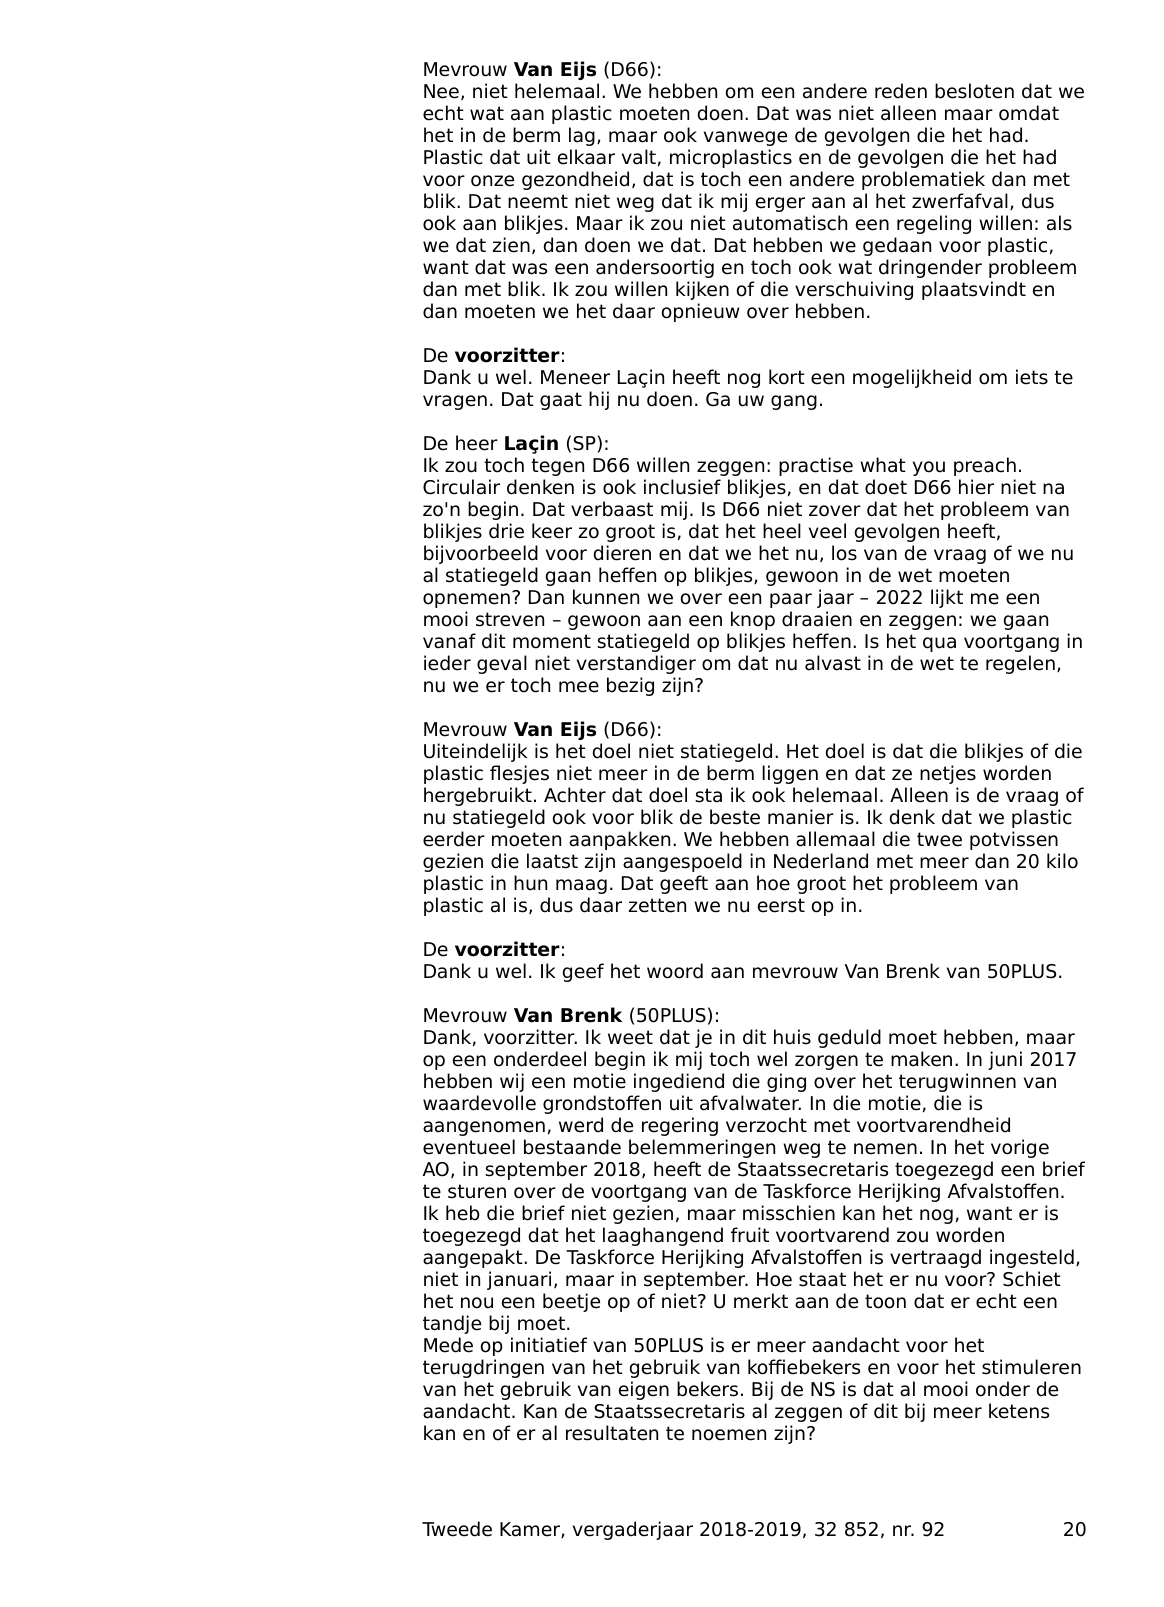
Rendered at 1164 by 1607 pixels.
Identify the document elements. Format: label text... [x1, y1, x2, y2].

text Dank u wel. Meneer Laçin heeft nog kort een mogelijkheid om iets te vragen. Dat gaat hij nu doen. Ga uw gang. [422, 367, 1087, 411]
text Ik zou toch tegen D66 willen zeggen: practise what you preach. Circulair denken is ook inclusief blikjes, en dat doet D66 hier niet na zo'n begin. Dat verbaast mij. Is D66 niet zover dat het probleem van blikjes drie keer zo groot is, dat het heel veel gevolgen heeft, bijvoorbeeld voor dieren en dat we het nu, los van de vraag of we nu al statiegeld gaan heffen op blikjes, gewoon in de wet moeten opnemen? Dan kunnen we over een paar jaar – 2022 lijkt me een mooi streven – gewoon aan een knop draaien en zeggen: we gaan vanaf dit moment statiegeld op blikjes heffen. Is het qua voortgang in ieder geval niet verstandiger om dat nu alvast in de wet te regelen, nu we er toch mee bezig zijn? [422, 455, 1087, 697]
text Dank u wel. Ik geef het woord aan mevrouw Van Brenk van 50PLUS. [422, 961, 1087, 983]
text De heer Laçin (SP): [422, 433, 1087, 455]
text Mevrouw Van Brenk (50PLUS): [422, 1005, 1087, 1027]
text Nee, niet helemaal. We hebben om een andere reden besloten dat we echt wat aan plastic moeten doen. Dat was niet alleen maar omdat het in de berm lag, maar ook vanwege de gevolgen die het had. Plastic dat uit elkaar valt, microplastics en de gevolgen die het had voor onze gezondheid, dat is toch een andere problematiek dan met blik. Dat neemt niet weg dat ik mij erger aan al het zwerfafval, dus ook aan blikjes. Maar ik zou niet automatisch een regeling willen: als we dat zien, dan doen we dat. Dat hebben we gedaan voor plastic, want dat was een andersoortig en toch ook wat dringender probleem dan met blik. Ik zou willen kijken of die verschuiving plaatsvindt en dan moeten we het daar opnieuw over hebben. [422, 81, 1087, 323]
text Dank, voorzitter. Ik weet dat je in dit huis geduld moet hebben, maar op een onderdeel begin ik mij toch wel zorgen te maken. In juni 2017 hebben wij een motie ingediend die ging over het terugwinnen van waardevolle grondstoffen uit afvalwater. In die motie, die is aangenomen, werd de regering verzocht met voortvarendheid eventueel bestaande belemmeringen weg te nemen. In het vorige AO, in september 2018, heeft de Staatssecretaris toegezegd een brief te sturen over de voortgang van de Taskforce Herijking Afvalstoffen. Ik heb die brief niet gezien, maar misschien kan het nog, want er is toegezegd dat het laaghangend fruit voortvarend zou worden aangepakt. De Taskforce Herijking Afvalstoffen is vertraagd ingesteld, niet in januari, maar in september. Hoe staat het er nu voor? Schiet het nou een beetje op of niet? U merkt aan de toon dat er echt een tandje bij moet. [422, 1027, 1087, 1335]
text Mevrouw Van Eijs (D66): [422, 719, 1087, 741]
text De voorzitter: [422, 345, 1087, 367]
text Mede op initiatief van 50PLUS is er meer aandacht voor het terugdringen van het gebruik van koffiebekers en voor het stimuleren van het gebruik van eigen bekers. Bij de NS is dat al mooi onder de aandacht. Kan de Staatssecretaris al zeggen of dit bij meer ketens kan en of er al resultaten te noemen zijn? [422, 1335, 1087, 1445]
text Mevrouw Van Eijs (D66): [422, 59, 1087, 81]
text Uiteindelijk is het doel niet statiegeld. Het doel is dat die blikjes of die plastic flesjes niet meer in de berm liggen en dat ze netjes worden hergebruikt. Achter dat doel sta ik ook helemaal. Alleen is de vraag of nu statiegeld ook voor blik de beste manier is. Ik denk dat we plastic eerder moeten aanpakken. We hebben allemaal die twee potvissen gezien die laatst zijn aangespoeld in Nederland met meer dan 20 kilo plastic in hun maag. Dat geeft aan hoe groot het probleem van plastic al is, dus daar zetten we nu eerst op in. [422, 741, 1087, 917]
text De voorzitter: [422, 939, 1087, 961]
